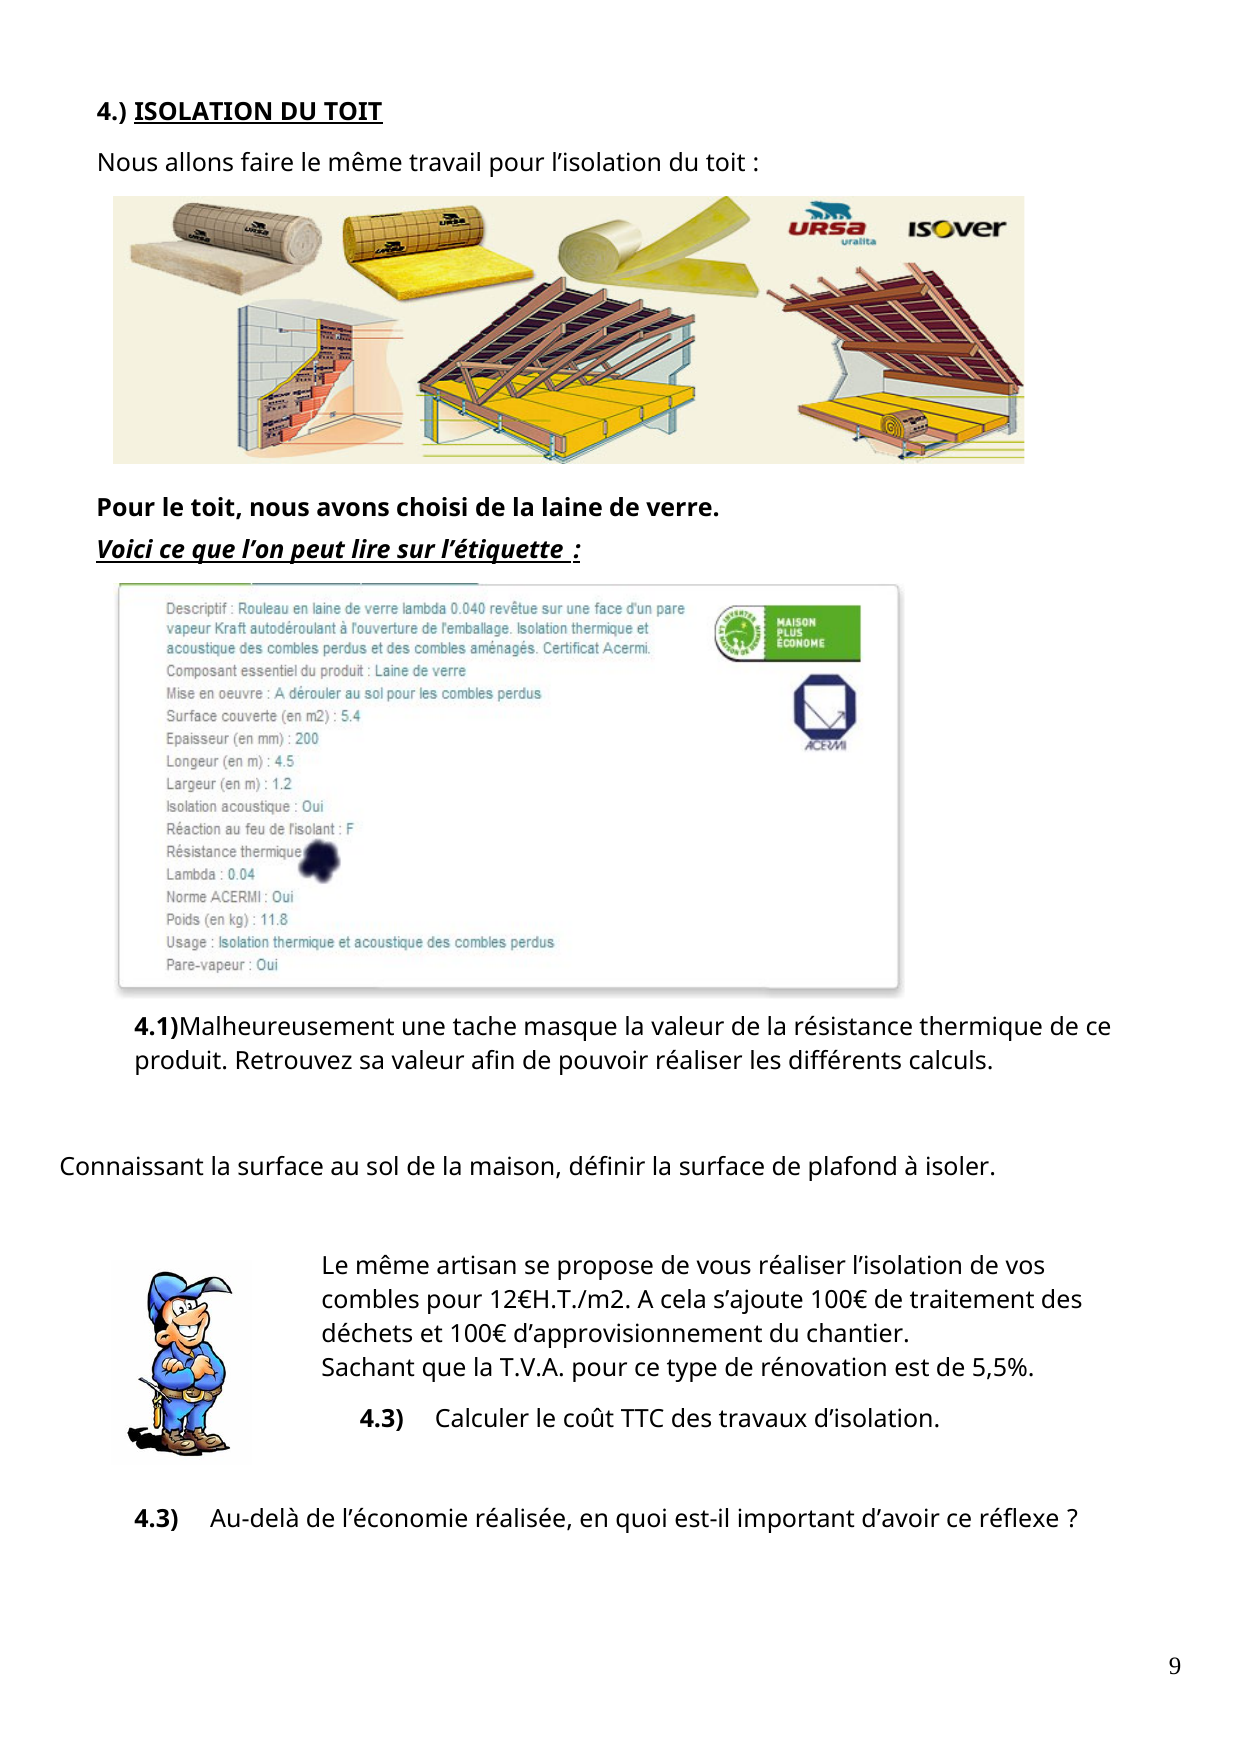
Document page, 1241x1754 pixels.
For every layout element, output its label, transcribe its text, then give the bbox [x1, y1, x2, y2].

table_header Le même artisan se propose de vous réaliser l’isolation de vos combles pour 12€H.T./m2. A cela s’ajoute 100€ de traitement des déchets et 100€ d’approvisionnement du chantier. Sachant que la T.V.A. pour ce type de rénovation est de 5,5%. Calculer le coût TTC des travaux d’isolation. ((12€*100m2)+100€+100€)*1,055(TVA)=1477€ TTC [304, 1248, 1128, 1477]
text C’est la même, environ 100m2. [59, 1191, 1217, 1225]
picture [113, 196, 1025, 464]
text Voici ce que l’on peut lire sur l’étiquette : [96, 532, 1181, 566]
picture [111, 1260, 252, 1465]
text Pour le toit, nous avons choisi de la laine de verre. [96, 489, 1181, 524]
list Malheureusement une tache masque la valeur de la résistance thermique de ce produit. Retrouvez sa valeur afin de pouvoir réaliser les différents calculs. [134, 1009, 1181, 1077]
table_header [59, 1248, 304, 1477]
text Nous allons faire le même travail pour l’isolation du toit : [97, 144, 1181, 178]
text Rth=épaisseur/(Lambda*1000) = 200/(0,04*1000)=5m2K/W [59, 1085, 1181, 1148]
picture [113, 583, 905, 1000]
list Isolation du toit [97, 93, 1181, 127]
list Connaissant la surface au sol de la maison, définir la surface de plafond à isoler. [0, 1148, 1217, 1182]
text Dans un premier temps notre porte-monnaie, mais au sens large nous protégeons notre planète et notre environnement. [133, 1543, 1181, 1611]
list Au-delà de l’économie réalisée, en quoi est-il important d’avoir ce réflexe ? [134, 1500, 1181, 1534]
